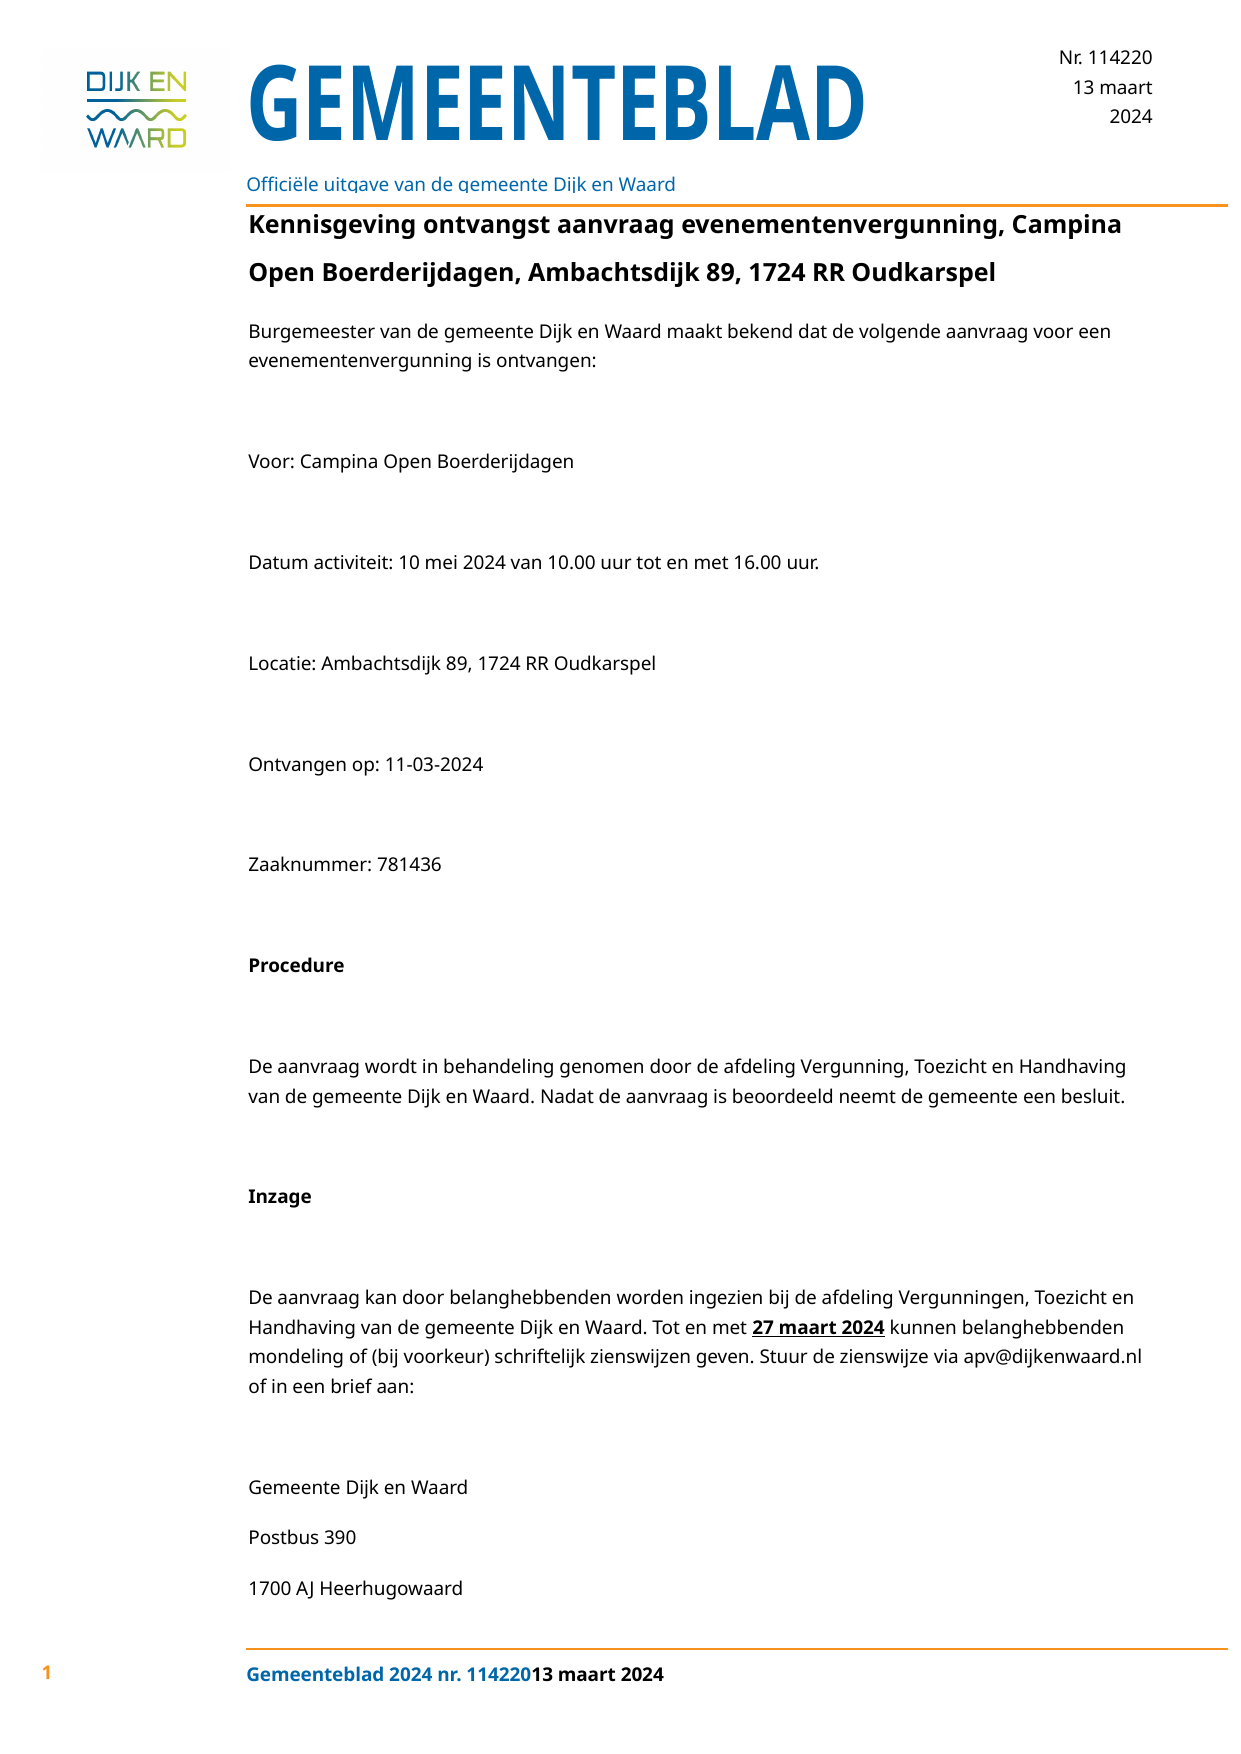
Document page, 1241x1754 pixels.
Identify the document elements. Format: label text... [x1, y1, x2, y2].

text Locatie: Ambachtsdijk 89, 1724 RR Oudkarspel [248, 650, 1152, 676]
text De aanvraag kan door belanghebbenden worden ingezien bij de afdeling Vergunningen, Toezicht en Handhaving van de gemeente Dijk en Waard. Tot en met 27 maart 2024 kunnen belanghebbenden mondeling of (bij voorkeur) schriftelijk zienswijzen geven. Stuur de zienswijze via apv@dijkenwaard.nl of in een brief aan: [248, 1284, 1152, 1399]
text Procedure [248, 952, 1152, 978]
text Postbus 390 [248, 1524, 1152, 1550]
text De aanvraag wordt in behandeling genomen door de afdeling Vergunning, Toezicht en Handhaving van de gemeente Dijk en Waard. Nadat de aanvraag is beoordeeld neemt de gemeente een besluit. [248, 1053, 1152, 1109]
text Datum activiteit: 10 mei 2024 van 10.00 uur tot en met 16.00 uur. [248, 549, 1152, 575]
text Gemeente Dijk en Waard [248, 1474, 1152, 1500]
picture [41, 47, 231, 172]
text Inzage [248, 1184, 1152, 1209]
text Burgemeester van de gemeente Dijk en Waard maakt bekend dat de volgende aanvraag voor een evenementenvergunning is ontvangen: [248, 318, 1152, 373]
text Zaaknummer: 781436 [248, 852, 1152, 877]
text Voor: Campina Open Boerderijdagen [248, 448, 1152, 474]
text Kennisgeving ontvangst aanvraag evenementenvergunning, Campina Open Boerderijdagen, Ambachtsdijk 89, 1724 RR Oudkarspel [248, 207, 1152, 288]
text Ontvangen op: 11-03-2024 [248, 751, 1152, 777]
text 1700 AJ Heerhugowaard [248, 1575, 1152, 1601]
